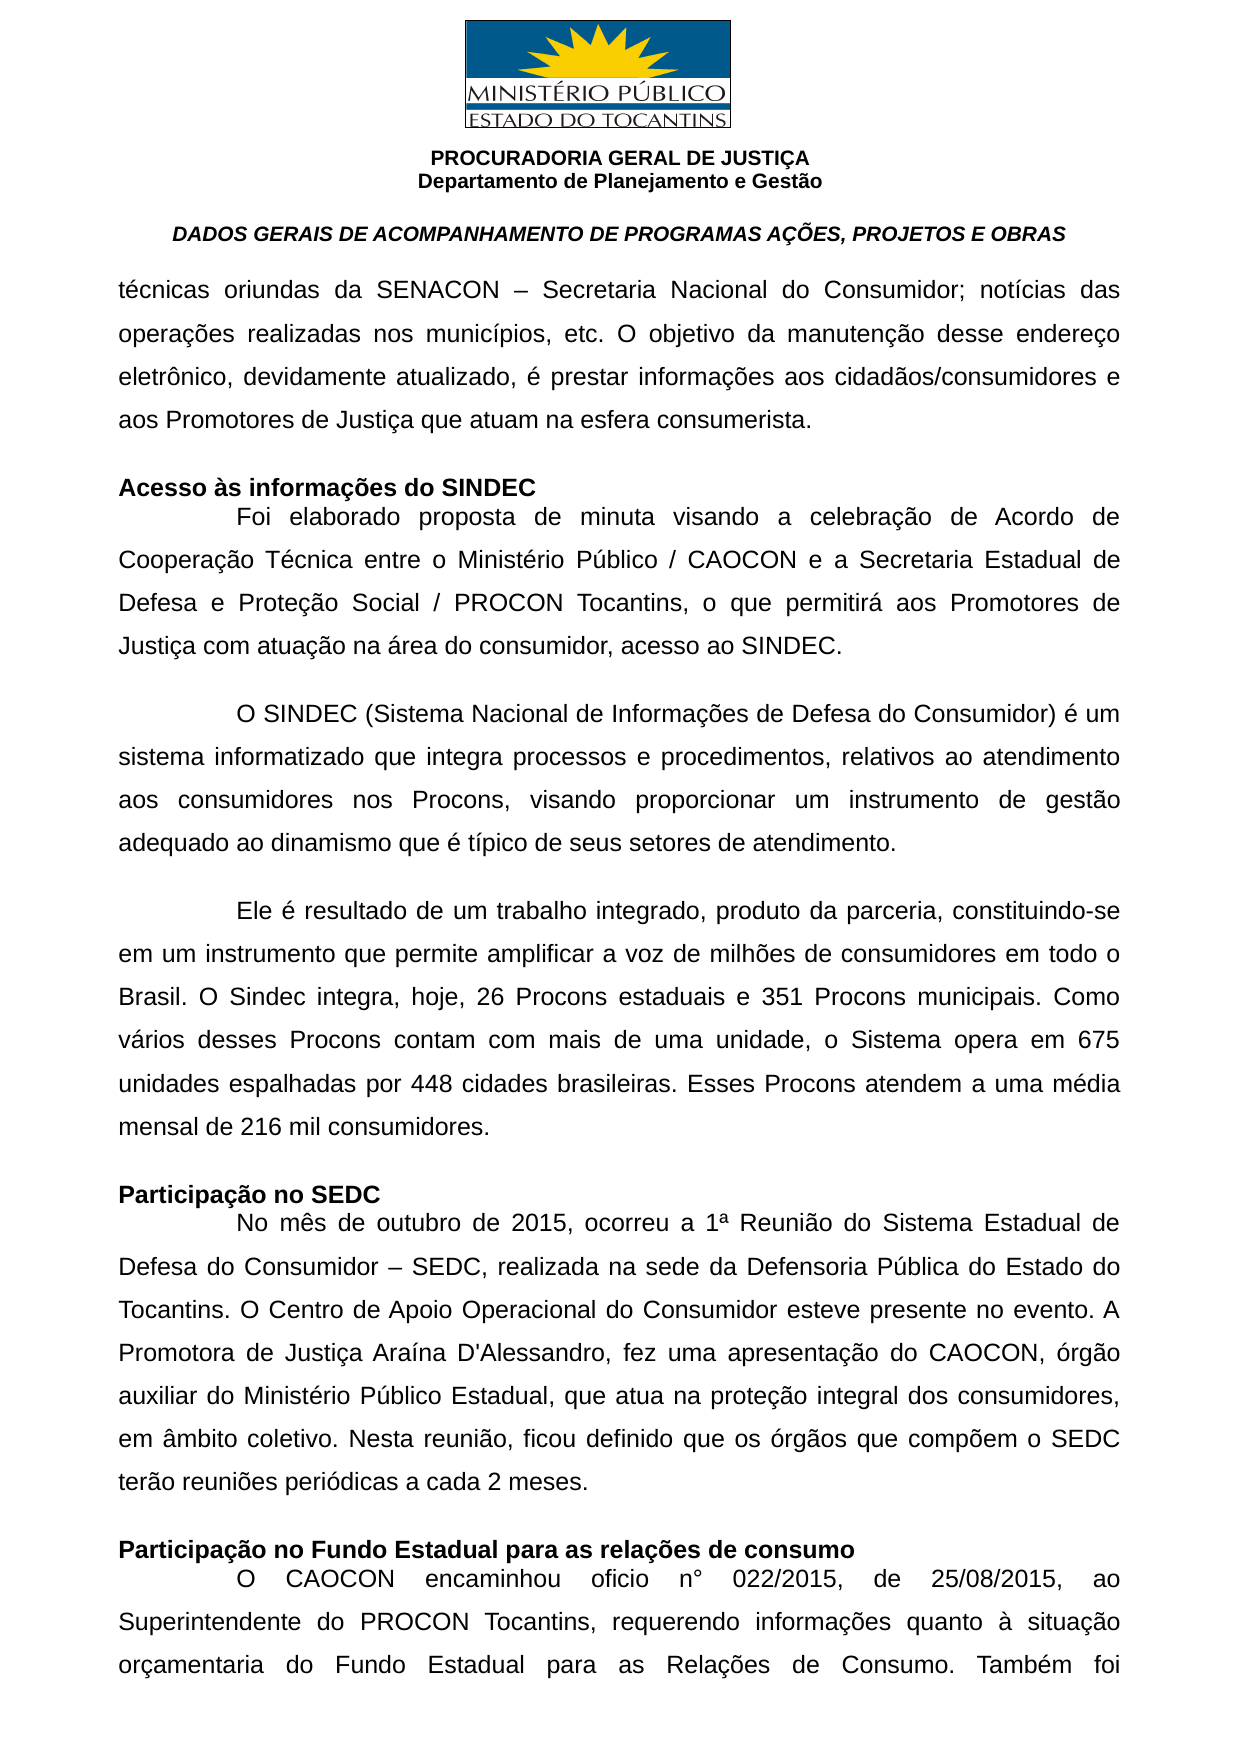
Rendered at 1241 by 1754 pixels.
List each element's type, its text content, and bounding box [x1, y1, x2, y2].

text Acesso às informações do SINDEC [118, 473, 1122, 501]
text Participação no Fundo Estadual para as relações de consumo [118, 1535, 1122, 1564]
picture [466, 21, 730, 127]
text No mês de outubro de 2015, ocorreu a 1ª Reunião do Sistema Estadual de Defesa do Consumidor – SEDC, realizada na sede da Defensoria Pública do Estado do Tocantins. O Centro de Apoio Operacional do Consumidor esteve presente no evento. A Promotora de Justiça Araína D'Alessandro, fez uma apresentação do CAOCON, órgão auxiliar do Ministério Público Estadual, que atua na proteção integral dos consumidores, em âmbito coletivo. Nesta reunião, ficou definido que os órgãos que compõem o SEDC terão reuniões periódicas a cada 2 meses. [118, 1208, 1122, 1496]
text técnicas oriundas da SENACON – Secretaria Nacional do Consumidor; notícias das operações realizadas nos municípios, etc. O objetivo da manutenção desse endereço eletrônico, devidamente atualizado, é prestar informações aos cidadãos/consumidores e aos Promotores de Justiça que atuam na esfera consumerista. [118, 275, 1122, 433]
text Foi elaborado proposta de minuta visando a celebração de Acordo de Cooperação Técnica entre o Ministério Público / CAOCON e a Secretaria Estadual de Defesa e Proteção Social / PROCON Tocantins, o que permitirá aos Promotores de Justiça com atuação na área do consumidor, acesso ao SINDEC. [118, 501, 1122, 659]
text Ele é resultado de um trabalho integrado, produto da parceria, constituindo-se em um instrumento que permite amplificar a voz de milhões de consumidores em todo o Brasil. O Sindec integra, hoje, 26 Procons estaduais e 351 Procons municipais. Como vários desses Procons contam com mais de uma unidade, o Sistema opera em 675 unidades espalhadas por 448 cidades brasileiras. Esses Procons atendem a uma média mensal de 216 mil consumidores. [118, 896, 1122, 1140]
text O SINDEC (Sistema Nacional de Informações de Defesa do Consumidor) é um sistema informatizado que integra processos e procedimentos, relativos ao atendimento aos consumidores nos Procons, visando proporcionar um instrumento de gestão adequado ao dinamismo que é típico de seus setores de atendimento. [118, 699, 1122, 857]
text Participação no SEDC [118, 1179, 1122, 1208]
text O CAOCON encaminhou oficio n° 022/2015, de 25/08/2015, ao Superintendente do PROCON Tocantins, requerendo informações quanto à situação orçamentaria do Fundo Estadual para as Relações de Consumo. Também foi [118, 1564, 1122, 1679]
